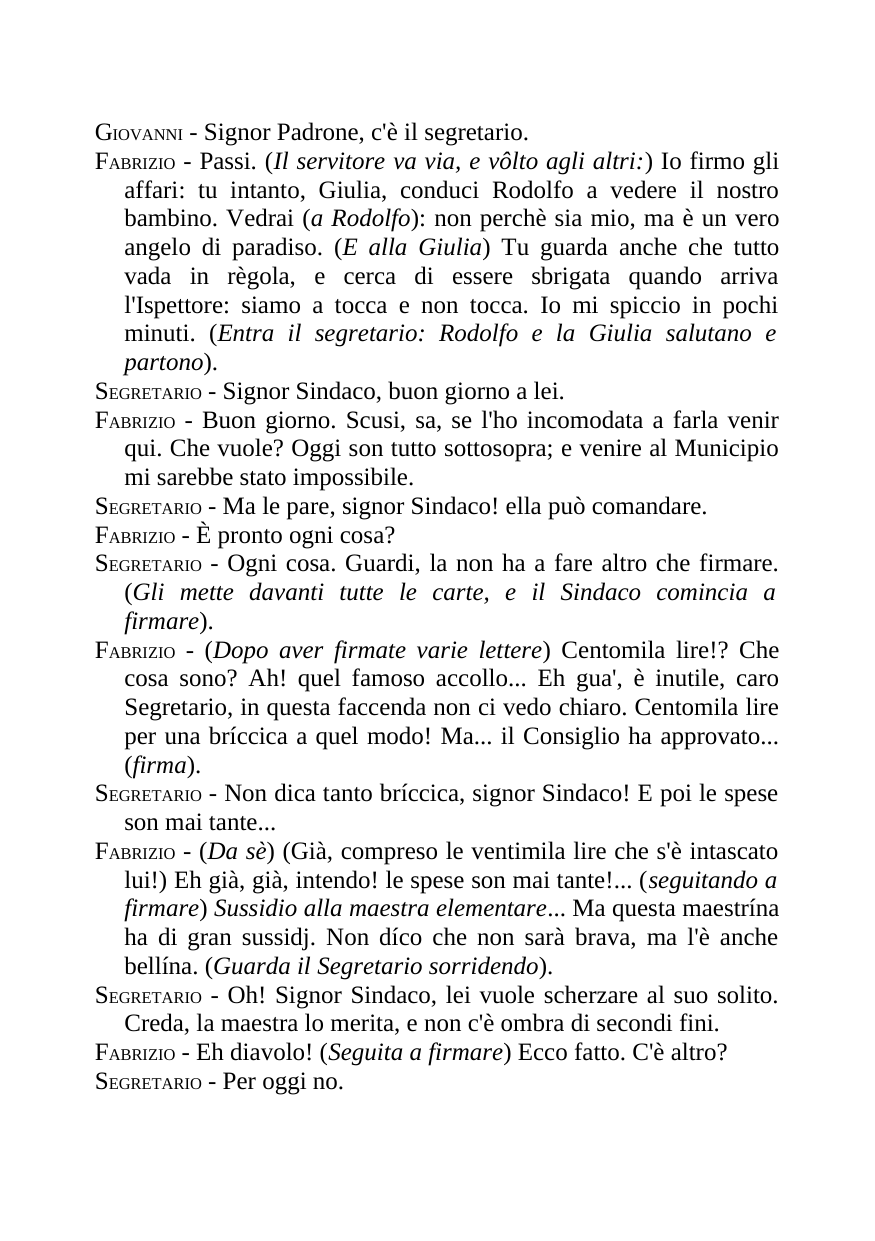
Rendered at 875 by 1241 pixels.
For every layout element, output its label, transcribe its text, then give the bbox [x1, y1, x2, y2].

text Segretario - Oh! Signor Sindaco, lei vuole scherzare al suo solito. Creda, la maestra lo merita, e non c'è ombra di secondi fini. [94, 980, 779, 1037]
text Fabrizio - Eh diavolo! (Seguita a firmare) Ecco fatto. C'è altro? [94, 1037, 779, 1066]
text Fabrizio - Passi. (Il servitore va via, e vôlto agli altri:) Io firmo gli affari: tu intanto, Giulia, conduci Rodolfo a vedere il nostro bambino. Vedrai (a Rodolfo): non perchè sia mio, ma è un vero angelo di paradiso. (E alla Giulia) Tu guarda anche che tutto vada in règola, e cerca di essere sbrigata quando arriva l'Ispettore: siamo a tocca e non tocca. Io mi spiccio in pochi minuti. (Entra il segretario: Rodolfo e la Giulia salutano e partono). [94, 146, 779, 376]
text Segretario - Ogni cosa. Guardi, la non ha a fare altro che firmare. (Gli mette davanti tutte le carte, e il Sindaco comincia a firmare). [94, 548, 779, 635]
text Giovanni - Signor Padrone, c'è il segretario. [94, 117, 779, 146]
text Fabrizio - È pronto ogni cosa? [94, 520, 779, 548]
text Segretario - Ma le pare, signor Sindaco! ella può comandare. [94, 491, 779, 520]
text Segretario - Signor Sindaco, buon giorno a lei. [94, 376, 779, 405]
text Fabrizio - (Da sè) (Già, compreso le ventimila lire che s'è intascato lui!) Eh già, già, intendo! le spese son mai tante!... (seguitando a firmare) Sussidio alla maestra elementare... Ma questa maestrína ha di gran sussidj. Non díco che non sarà brava, ma l'è anche bellína. (Guarda il Segretario sorridendo). [94, 836, 779, 980]
text Fabrizio - (Dopo aver firmate varie lettere) Centomila lire!? Che cosa sono? Ah! quel famoso accollo... Eh gua', è inutile, caro Segretario, in questa faccenda non ci vedo chiaro. Centomila lire per una bríccica a quel modo! Ma... il Consiglio ha approvato... (firma). [94, 635, 779, 778]
text Fabrizio - Buon giorno. Scusi, sa, se l'ho incomodata a farla venir qui. Che vuole? Oggi son tutto sottosopra; e venire al Municipio mi sarebbe stato impossibile. [94, 405, 779, 491]
text Segretario - Non dica tanto bríccica, signor Sindaco! E poi le spese son mai tante... [94, 778, 779, 836]
text Segretario - Per oggi no. [94, 1066, 779, 1095]
